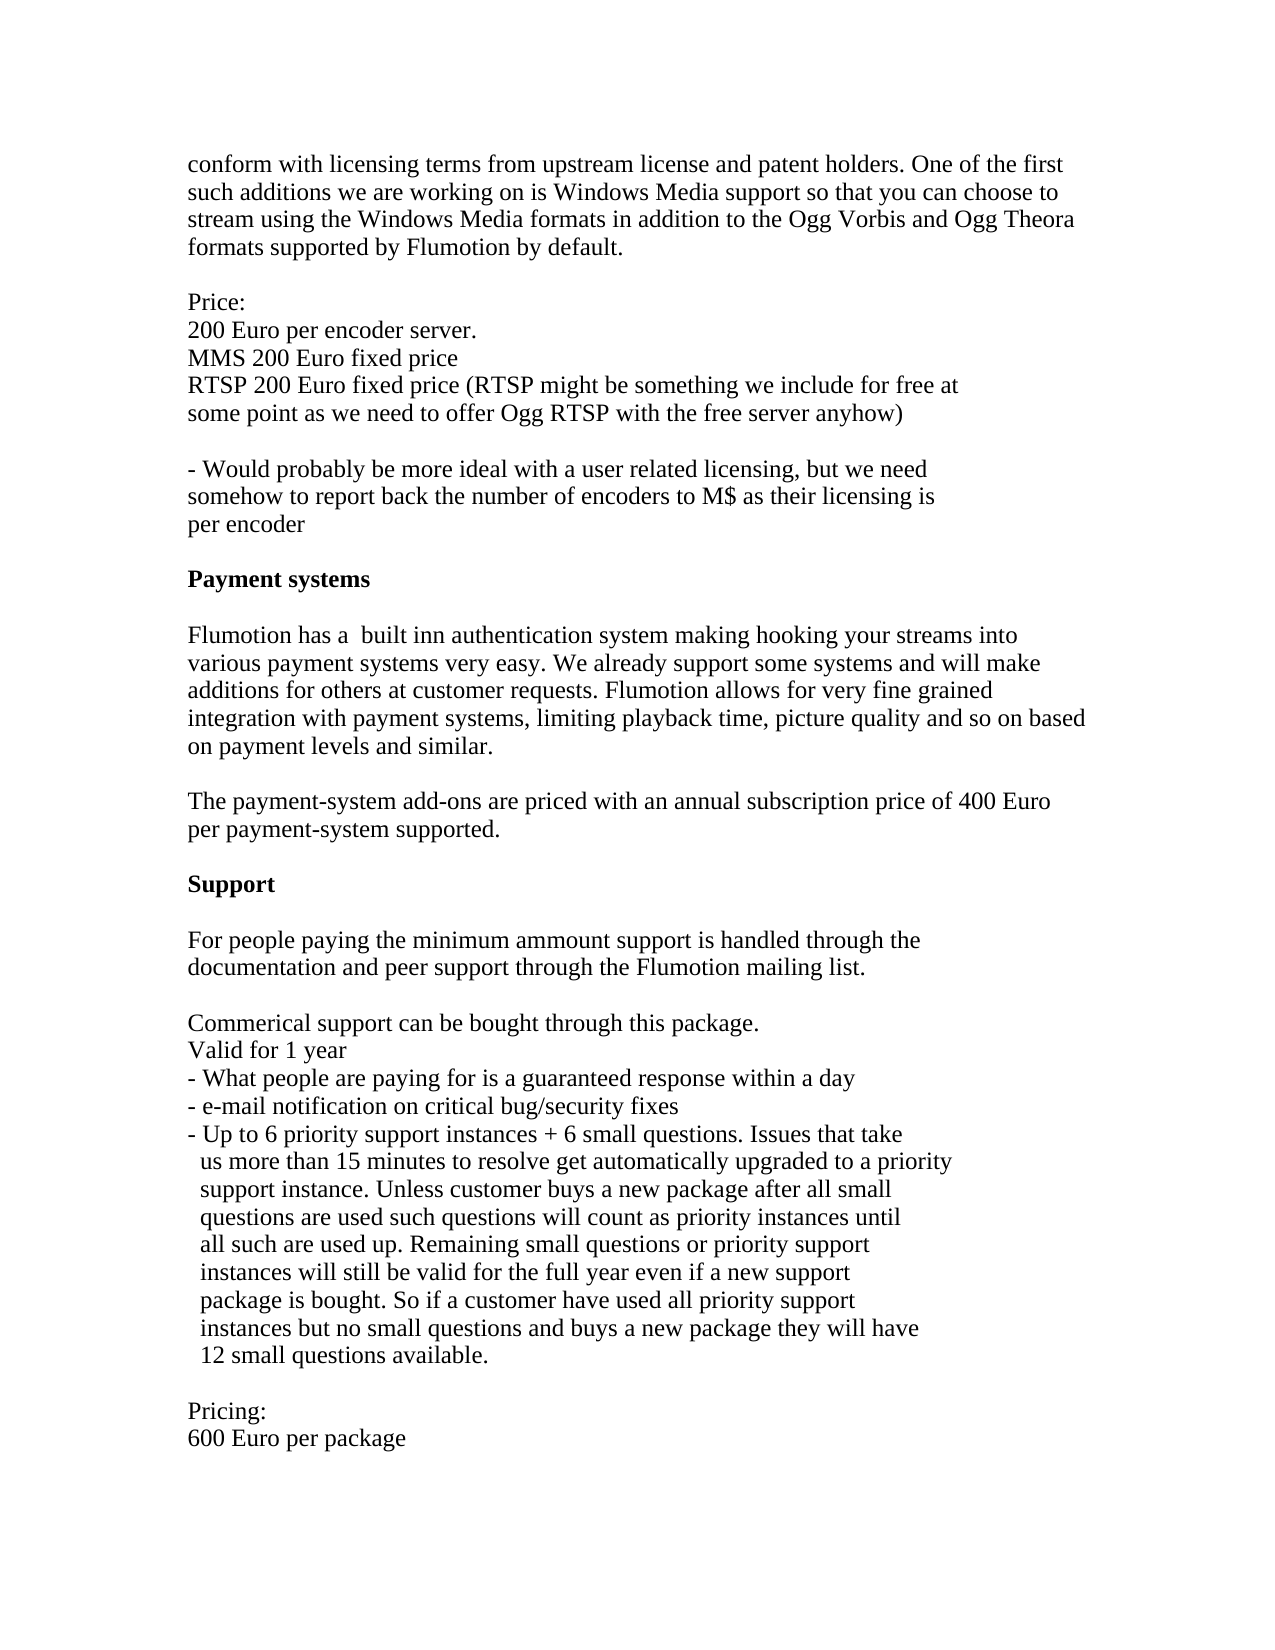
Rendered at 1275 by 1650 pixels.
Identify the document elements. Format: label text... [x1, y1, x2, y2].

text Flumotion has a built inn authentication system making hooking your streams into various payment systems very easy. We already support some systems and will make additions for others at customer requests. Flumotion allows for very fine grained integration with payment systems, limiting playback time, picture quality and so on based on payment levels and similar. [187, 621, 1087, 759]
text For people paying the minimum ammount support is handled through the [187, 926, 1087, 953]
text package is bought. So if a customer have used all priority support [187, 1286, 1087, 1314]
text RTSP 200 Euro fixed price (RTSP might be something we include for free at [187, 372, 1087, 399]
text 600 Euro per package [187, 1424, 1087, 1452]
text - e-mail notification on critical bug/security fixes [187, 1092, 1087, 1120]
text - Up to 6 priority support instances + 6 small questions. Issues that take [187, 1120, 1087, 1147]
text MMS 200 Euro fixed price [187, 344, 1087, 372]
text 200 Euro per encoder server. [187, 316, 1087, 344]
text conform with licensing terms from upstream license and patent holders. One of the first such additions we are working on is Windows Media support so that you can choose to stream using the Windows Media formats in addition to the Ogg Vorbis and Ogg Theora formats supported by Flumotion by default. [187, 150, 1087, 261]
text documentation and peer support through the Flumotion mailing list. [187, 953, 1087, 981]
text us more than 15 minutes to resolve get automatically upgraded to a priority [187, 1147, 1087, 1175]
text 12 small questions available. [187, 1341, 1087, 1369]
text instances will still be valid for the full year even if a new support [187, 1258, 1087, 1286]
text Payment systems [187, 566, 1087, 593]
text Price: [187, 288, 1087, 316]
text Support [187, 870, 1087, 898]
text Commerical support can be bought through this package. [187, 1009, 1087, 1037]
text Valid for 1 year [187, 1037, 1087, 1064]
text some point as we need to offer Ogg RTSP with the free server anyhow) [187, 399, 1087, 427]
text somehow to report back the number of encoders to M$ as their licensing is [187, 482, 1087, 510]
text The payment-system add-ons are priced with an annual subscription price of 400 Euro per payment-system supported. [187, 787, 1087, 843]
text per encoder [187, 510, 1087, 538]
text all such are used up. Remaining small questions or priority support [187, 1231, 1087, 1258]
text support instance. Unless customer buys a new package after all small [187, 1175, 1087, 1203]
text instances but no small questions and buys a new package they will have [187, 1314, 1087, 1341]
text Pricing: [187, 1397, 1087, 1424]
text questions are used such questions will count as priority instances until [187, 1203, 1087, 1231]
text - Would probably be more ideal with a user related licensing, but we need [187, 455, 1087, 482]
text - What people are paying for is a guaranteed response within a day [187, 1064, 1087, 1092]
